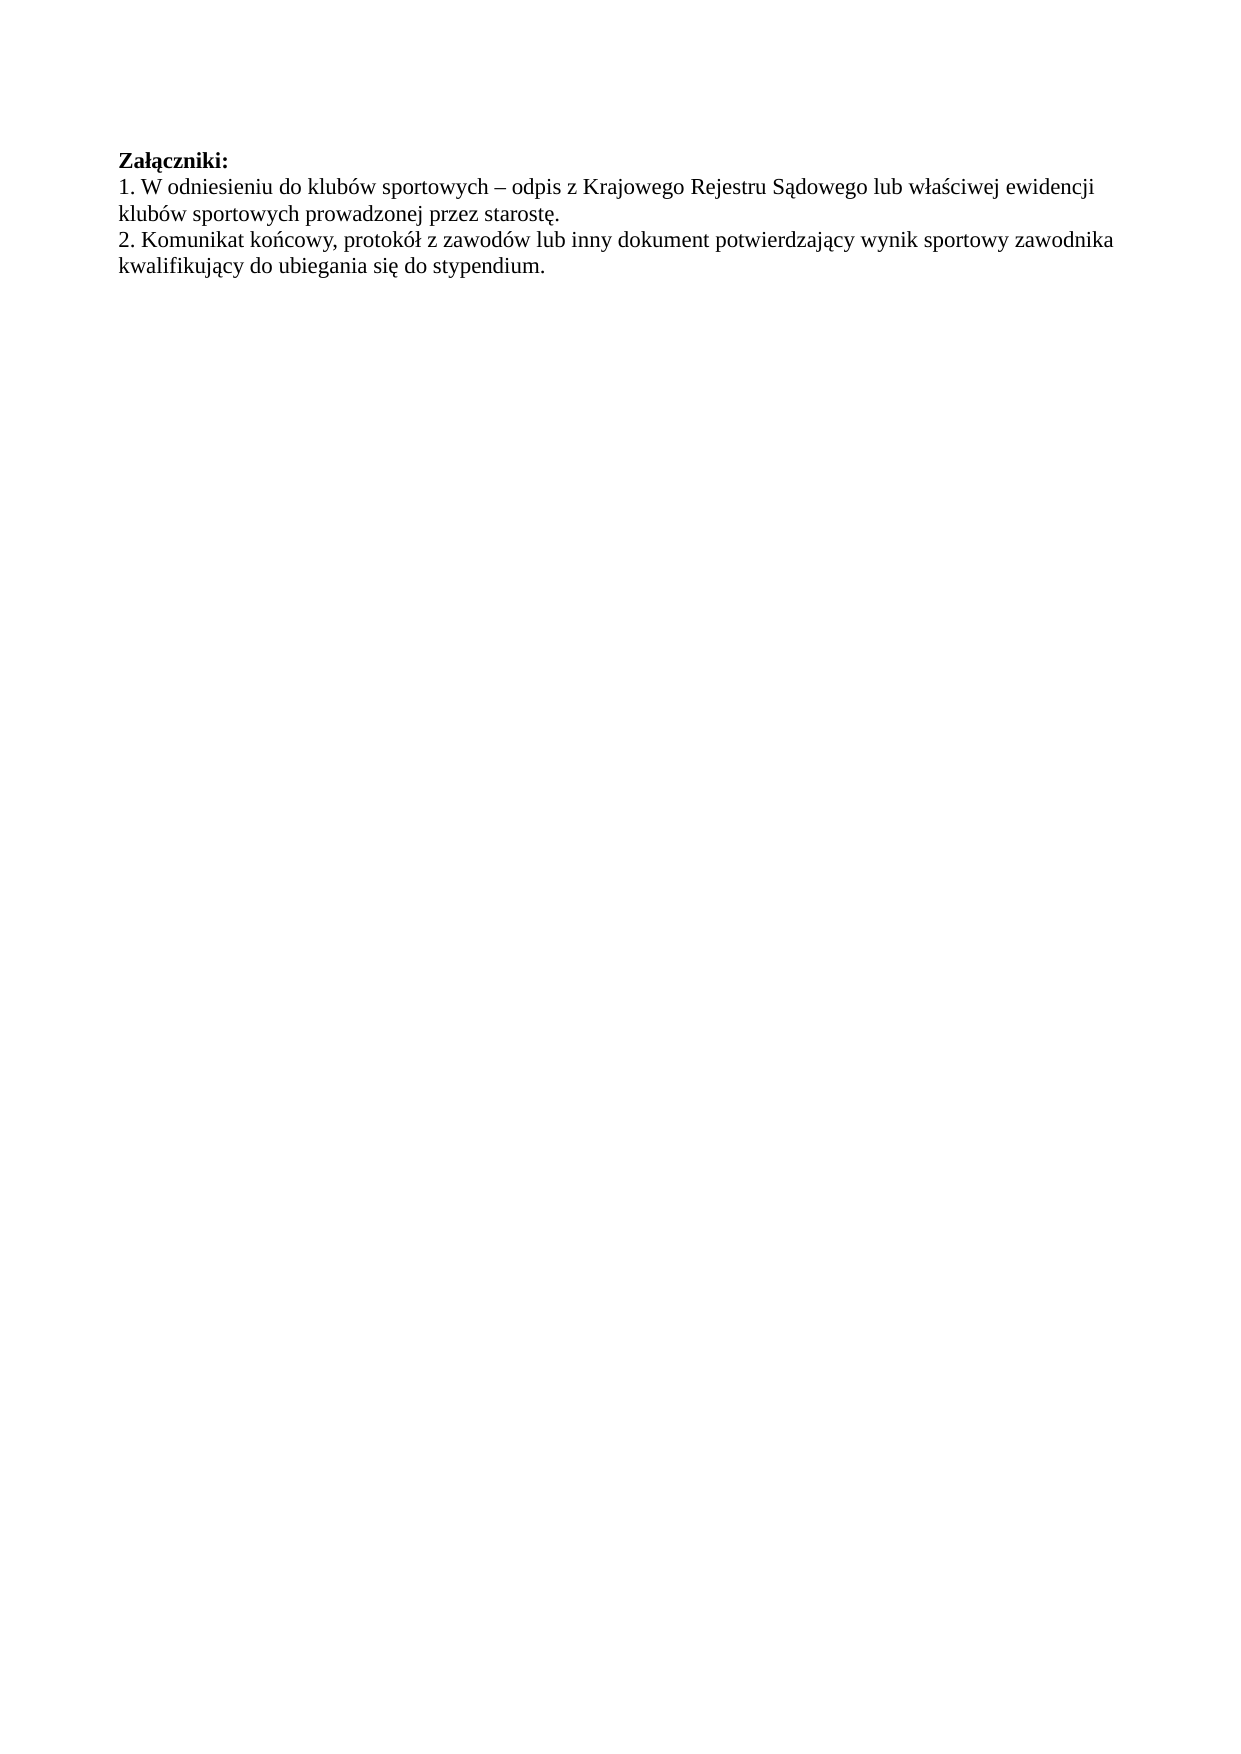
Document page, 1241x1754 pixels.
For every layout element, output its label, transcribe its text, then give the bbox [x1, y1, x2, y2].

text 1. W odniesieniu do klubów sportowych – odpis z Krajowego Rejestru Sądowego lub właściwej ewidencji klubów sportowych prowadzonej przez starostę. [118, 173, 1122, 226]
text 2. Komunikat końcowy, protokół z zawodów lub inny dokument potwierdzający wynik sportowy zawodnika kwalifikujący do ubiegania się do stypendium. [118, 226, 1122, 279]
text Załączniki: [118, 147, 1122, 173]
